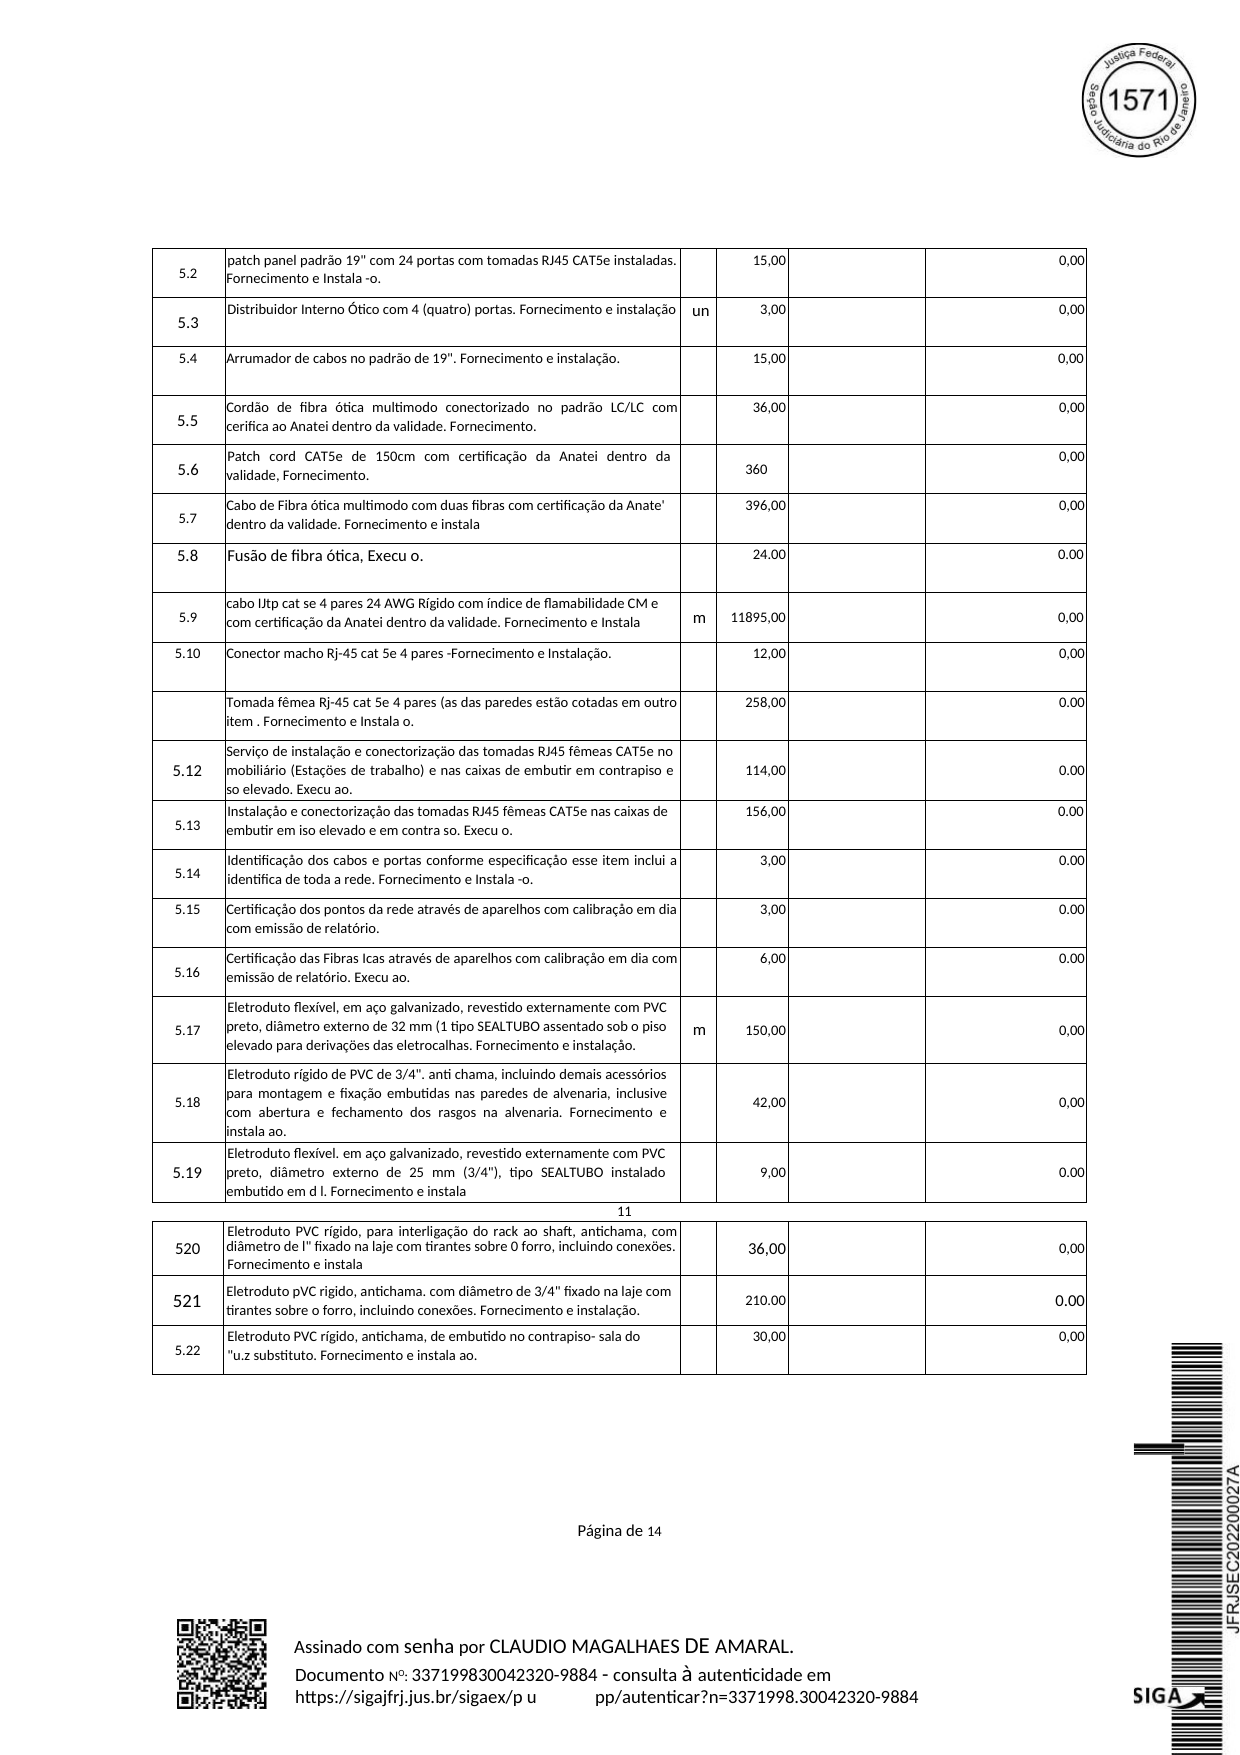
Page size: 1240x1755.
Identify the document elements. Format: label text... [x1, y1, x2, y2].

table_cell [681, 850, 716, 898]
table_cell 11895,00 [717, 593, 788, 641]
table_cell Distribuidor Interno Ótico com 4 (quatro) portas. Fornecimento e instalação [226, 298, 680, 346]
table_cell [681, 741, 716, 799]
table_cell 0,00 [926, 643, 1086, 691]
table_cell 0.00 [926, 1143, 1086, 1201]
table_cell [681, 249, 716, 297]
table_cell 12,00 [717, 643, 788, 691]
table_cell Serviço de instalação e conectorizaçäo das tomadas RJ45 fêmeas CAT5e no mobiliário (Estaçöes de trabalho) e nas caixas de embutir em contrapiso e so elevado. Execu ao. [226, 741, 680, 799]
table_cell Eletroduto flexível. em aço galvanizado, revestido externamente com PVC preto, diâmetro externo de 25 mm (3/4"), tipo SEALTUBO instalado embutido em d l. Fornecimento e instala [226, 1143, 680, 1201]
table_cell 0.00 [926, 692, 1086, 739]
table_cell 0.00 [926, 801, 1086, 848]
table_cell Conector macho Rj-45 cat 5e 4 pares -Fornecimento e Instalação. [226, 643, 680, 691]
table_cell 6,00 [717, 948, 788, 996]
table_cell Eletroduto rígido de PVC de 3/4". anti chama, incluindo demais acessórios para montagem e fixação embutidas nas paredes de alvenaria, inclusive com abertura e fechamento dos rasgos na alvenaria. Fornecimento e instala ao. [226, 1064, 680, 1141]
table_cell 5.3 [153, 298, 225, 346]
table_cell [681, 899, 716, 947]
table_cell Instalaçåo e conectorizaçåo das tomadas RJ45 fêmeas CAT5e nas caixas de embutir em iso elevado e em contra so. Execu o. [226, 801, 680, 848]
table_cell 0.00 [926, 1276, 1086, 1325]
table_cell [789, 249, 925, 297]
table_cell cabo IJtp cat se 4 pares 24 AWG Rígido com índice de flamabilidade CM e com certificação da Anatei dentro da validade. Fornecimento e Instala [226, 593, 680, 641]
table_cell 0,00 [926, 347, 1086, 395]
table_cell [789, 396, 925, 444]
table_header [681, 1222, 716, 1275]
table_cell 5.22 [153, 1326, 223, 1373]
table_cell 0.00 [926, 741, 1086, 799]
table_cell [789, 948, 925, 996]
table_cell 3,00 [717, 298, 788, 346]
table_cell 0,00 [926, 298, 1086, 346]
table_cell [789, 445, 925, 493]
table_cell [681, 1143, 716, 1201]
table_cell [789, 850, 925, 898]
table_cell Cordão de fibra ótica multimodo conectorizado no padrão LC/LC com cerifica ao Anatei dentro da validade. Fornecimento. [226, 396, 680, 444]
table_cell 5.16 [153, 948, 225, 996]
table_cell 0,00 [926, 593, 1086, 641]
table_cell [681, 1326, 716, 1373]
table_cell [789, 1064, 925, 1141]
table_cell 0,00 [926, 997, 1086, 1063]
table_cell 396,00 [717, 494, 788, 542]
table_cell 5.9 [153, 593, 225, 641]
table_cell Tomada fêmea Rj-45 cat 5e 4 pares (as das paredes estão cotadas em outro item . Fornecimento e Instala o. [226, 692, 680, 739]
text 11 [617, 1202, 1204, 1220]
table_cell 24.00 [717, 544, 788, 591]
table_cell 0,00 [926, 1064, 1086, 1141]
table_cell [789, 494, 925, 542]
table_cell [789, 1143, 925, 1201]
table_cell 0,00 [926, 494, 1086, 542]
table_header 520 [153, 1222, 223, 1275]
table_cell Eletroduto pVC rigido, antichama. com diâmetro de 3/4" fixado na laje com tirantes sobre o forro, incluindo conexões. Fornecimento e instalação. [224, 1276, 680, 1325]
table_cell 42,00 [717, 1064, 788, 1141]
table_cell [681, 396, 716, 444]
table_cell [681, 347, 716, 395]
table_cell 3,00 [717, 899, 788, 947]
table_cell 150,00 [717, 997, 788, 1063]
table_cell [789, 347, 925, 395]
table_cell [789, 692, 925, 739]
table_cell 5.5 [153, 396, 225, 444]
table_cell 3,00 [717, 850, 788, 898]
table_cell [681, 692, 716, 739]
table_cell m [681, 593, 716, 641]
table_cell 30,00 [717, 1326, 788, 1373]
table_cell 0,00 [926, 1326, 1086, 1373]
table_cell 0,00 [926, 396, 1086, 444]
table_cell [789, 544, 925, 591]
table_cell [789, 741, 925, 799]
table_cell [789, 1326, 925, 1373]
table_cell [681, 494, 716, 542]
table_cell Cabo de Fibra ótica multimodo com duas fibras com certificação da Anate' dentro da validade. Fornecimento e instala [226, 494, 680, 542]
table_header Eletroduto PVC rígido, para interligação do rack ao shaft, antichama, com diâmetro de l" fixado na laje com tirantes sobre 0 forro, incluindo conexöes. Fornecimento e instala [224, 1222, 680, 1275]
table_cell 5.4 [153, 347, 225, 395]
table_cell 0.00 [926, 544, 1086, 591]
table_cell 5.14 [153, 850, 225, 898]
table_cell 5.8 [153, 544, 225, 591]
table_cell 15,00 [717, 249, 788, 297]
table_cell Certificaçåo das Fibras Icas através de aparelhos com calibraçåo em dia com emissão de relatório. Execu ao. [226, 948, 680, 996]
table_cell [681, 544, 716, 591]
table_cell 521 [153, 1276, 223, 1325]
table_cell 5.13 [153, 801, 225, 848]
table_cell Eletroduto flexível, em aço galvanizado, revestido externamente com PVC preto, diâmetro externo de 32 mm (1 tipo SEALTUBO assentado sob o piso elevado para derivaçöes das eletrocalhas. Fornecimento e instalaçåo. [226, 997, 680, 1063]
table_cell 0,00 [926, 445, 1086, 493]
table_cell [789, 593, 925, 641]
table_cell [153, 692, 225, 739]
table_cell Patch cord CAT5e de 150cm com certificação da Anatei dentro da validade, Fornecimento. [226, 445, 680, 493]
table_cell 5.15 [153, 899, 225, 947]
table_cell 5.19 [153, 1143, 225, 1201]
table_cell Identificaçåo dos cabos e portas conforme especificaçåo esse item inclui a identifica de toda a rede. Fornecimento e Instala -o. [226, 850, 680, 898]
table_cell 15,00 [717, 347, 788, 395]
table_cell [681, 1064, 716, 1141]
table_cell 5.18 [153, 1064, 225, 1141]
table_cell 5.17 [153, 997, 225, 1063]
table_cell 0.00 [926, 899, 1086, 947]
table_cell Eletroduto PVC rígido, antichama, de embutido no contrapiso- sala do "u.z substituto. Fornecimento e instala ao. [224, 1326, 680, 1373]
table_cell [789, 1276, 925, 1325]
table_cell Arrumador de cabos no padrão de 19". Fornecimento e instalação. [226, 347, 680, 395]
table_cell un [681, 298, 716, 346]
table_cell [681, 643, 716, 691]
table_cell [789, 801, 925, 848]
table_cell Fusão de fibra ótica, Execu o. [226, 544, 680, 591]
table_cell [789, 899, 925, 947]
table_cell 5.10 [153, 643, 225, 691]
table_cell 360 [717, 445, 788, 493]
table_cell patch panel padrão 19" com 24 portas com tomadas RJ45 CAT5e instaladas. Fornecimento e Instala -o. [226, 249, 680, 297]
table_cell 210.00 [717, 1276, 788, 1325]
table_cell Certificaçåo dos pontos da rede através de aparelhos com calibraçåo em dia com emissão de relatório. [226, 899, 680, 947]
table_cell 9,00 [717, 1143, 788, 1201]
table_cell 36,00 [717, 396, 788, 444]
table_cell [789, 997, 925, 1063]
table_cell 0,00 [926, 249, 1086, 297]
table_cell 5.12 [153, 741, 225, 799]
table_cell [789, 643, 925, 691]
table_cell [681, 948, 716, 996]
table_cell 0.00 [926, 948, 1086, 996]
table_cell 156,00 [717, 801, 788, 848]
table_cell 258,00 [717, 692, 788, 739]
table_cell 5.6 [153, 445, 225, 493]
table_header [789, 1222, 925, 1275]
table_cell 5.2 [153, 249, 225, 297]
table_cell [789, 298, 925, 346]
table_cell 5.7 [153, 494, 225, 542]
table_cell [681, 445, 716, 493]
table_cell m [681, 997, 716, 1063]
table_cell [681, 801, 716, 848]
table_header 36,00 [717, 1222, 788, 1275]
table_cell [681, 1276, 716, 1325]
table_header 0,00 [926, 1222, 1086, 1275]
table_cell 114,00 [717, 741, 788, 799]
table_cell 0.00 [926, 850, 1086, 898]
